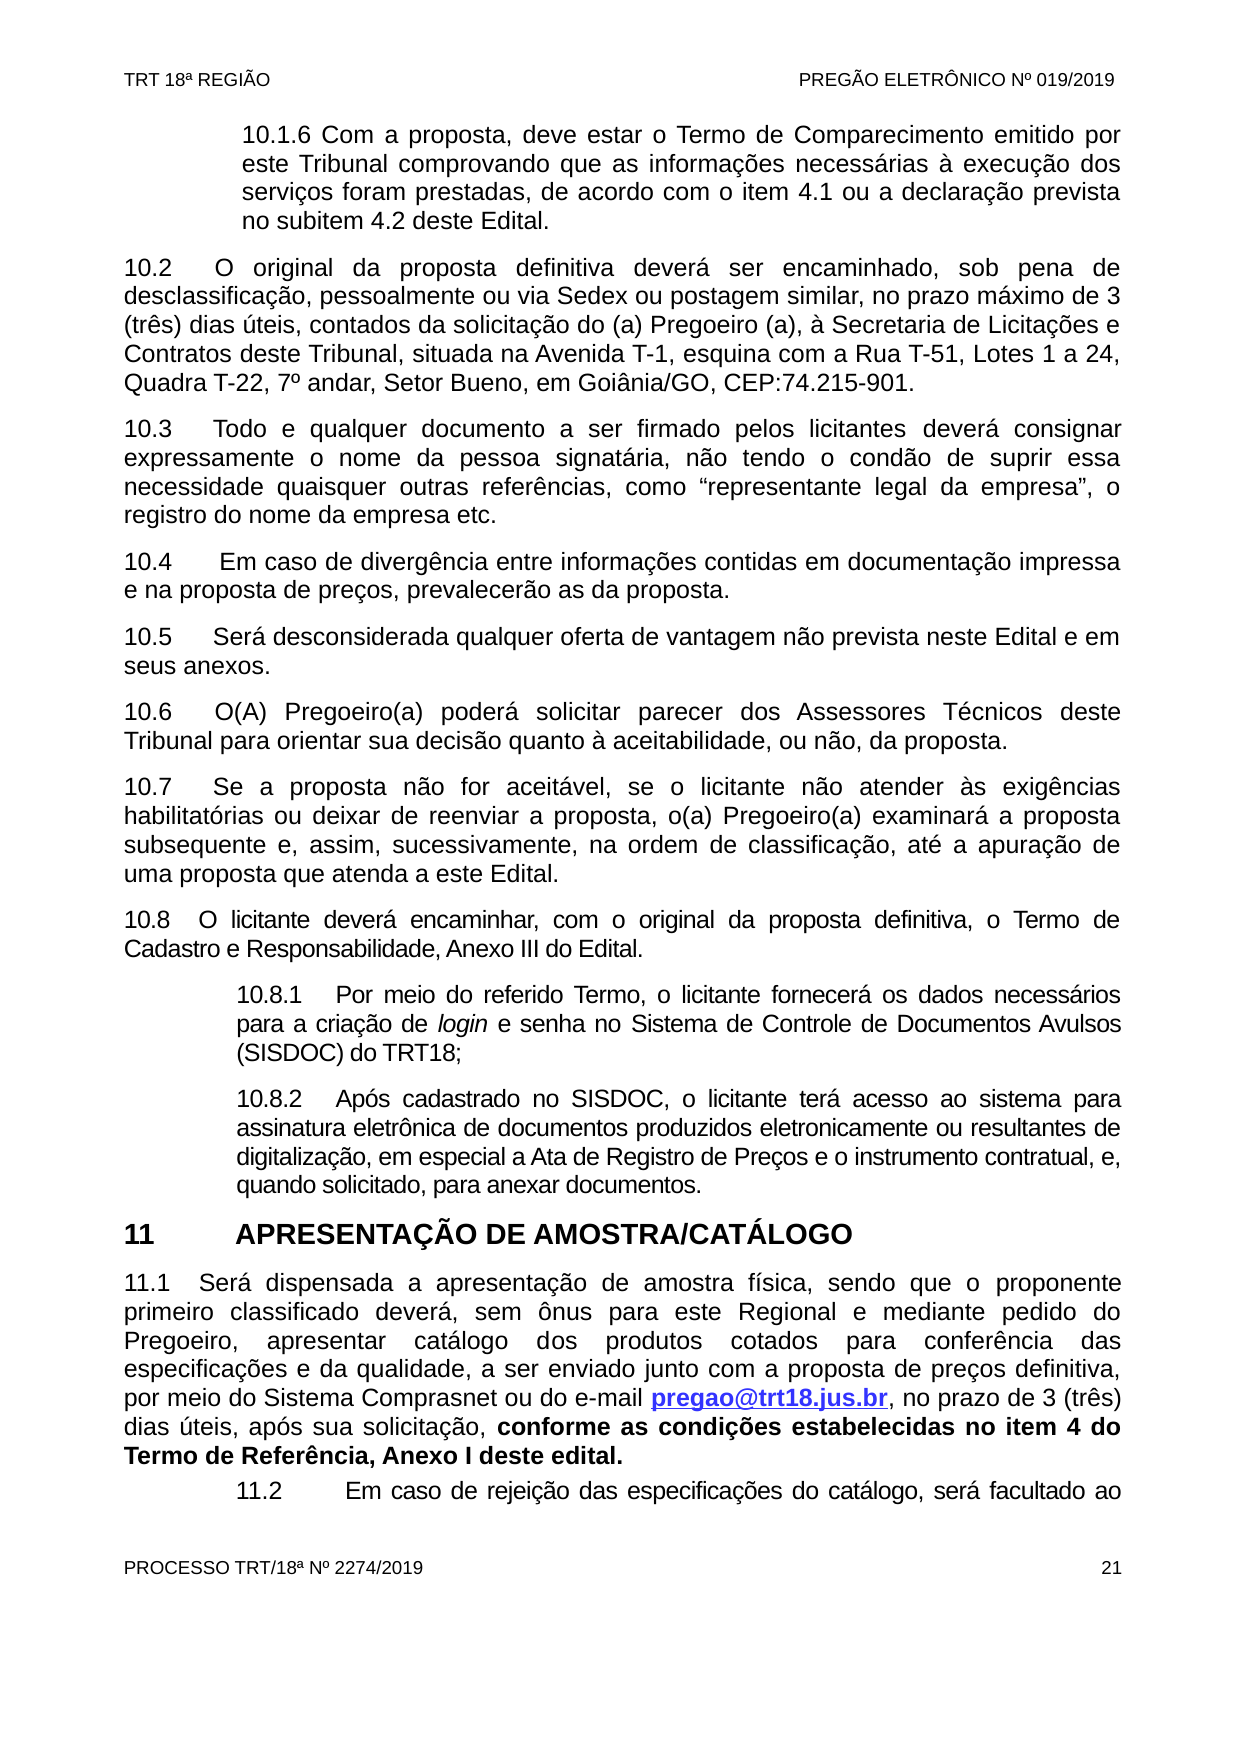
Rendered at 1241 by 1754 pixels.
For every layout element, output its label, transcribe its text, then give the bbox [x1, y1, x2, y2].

list 10.2 O original da proposta definitiva deverá ser encaminhado, sob pena de desclassificação, pessoalmente ou via Sedex ou postagem similar, no prazo máximo de 3 (três) dias úteis, contados da solicitação do (a) Pregoeiro (a), à Secretaria de Licitações e Contratos deste Tribunal, situada na Avenida T-1, esquina com a Rua T-51, Lotes 1 a 24, Quadra T-22, 7º andar, Setor Bueno, em Goiânia/GO, CEP:74.215-901. [123, 253, 1122, 396]
list 10.8 O licitante deverá encaminhar, com o original da proposta definitiva, o Termo de Cadastro e Responsabilidade, Anexo III do Edital. [123, 905, 1122, 963]
text 10.6 O(A) Pregoeiro(a) poderá solicitar parecer dos Assessores Técnicos deste Tribunal para orientar sua decisão quanto à aceitabilidade, ou não, da proposta. [123, 697, 1122, 755]
text 11.2 Em caso de rejeição das especificações do catálogo, será facultado ao [236, 1475, 1122, 1505]
text 10.7 Se a proposta não for aceitável, se o licitante não atender às exigências habilitatórias ou deixar de reenviar a proposta, o(a) Pregoeiro(a) examinará a proposta subsequente e, assim, sucessivamente, na ordem de classificação, até a apuração de uma proposta que atenda a este Edital. [123, 772, 1122, 887]
text 10.5 Será desconsiderada qualquer oferta de vantagem não prevista neste Edital e em seus anexos. [123, 622, 1122, 679]
list 10.8.2 Após cadastrado no SISDOC, o licitante terá acesso ao sistema para assinatura eletrônica de documentos produzidos eletronicamente ou resultantes de digitalização, em especial a Ata de Registro de Preços e o instrumento contratual, e, quando solicitado, para anexar documentos. [198, 1084, 1122, 1199]
text 10.4 Em caso de divergência entre informações contidas em documentação impressa e na proposta de preços, prevalecerão as da proposta. [123, 547, 1122, 604]
list 10.8.1 Por meio do referido Termo, o licitante fornecerá os dados necessários para a criação de login e senha no Sistema de Controle de Documentos Avulsos (SISDOC) do TRT18; [198, 980, 1122, 1067]
text 11.1 Será dispensada a apresentação de amostra física, sendo que o proponente primeiro classificado deverá, sem ônus para este Regional e mediante pedido do Pregoeiro, apresentar catálogo dos produtos cotados para conferência das especificações e da qualidade, a ser enviado junto com a proposta de preços definitiva, por meio do Sistema Comprasnet ou do e-mail pregao@trt18.jus.br, no prazo de 3 (três) dias úteis, após sua solicitação, conforme as condições estabelecidas no item 4 do Termo de Referência, Anexo I deste edital. [123, 1268, 1122, 1469]
text 10.1.6 Com a proposta, deve estar o Termo de Comparecimento emitido por este Tribunal comprovando que as informações necessárias à execução dos serviços foram prestadas, de acordo com o item 4.1 ou a declaração prevista no subitem 4.2 deste Edital. [242, 120, 1122, 235]
list 10.3 Todo e qualquer documento a ser firmado pelos licitantes deverá consignar expressamente o nome da pessoa signatária, não tendo o condão de suprir essa necessidade quaisquer outras referências, como “representante legal da empresa”, o registro do nome da empresa etc. [123, 414, 1122, 529]
text 11 APRESENTAÇÃO DE AMOSTRA/CATÁLOGO [123, 1217, 1122, 1251]
